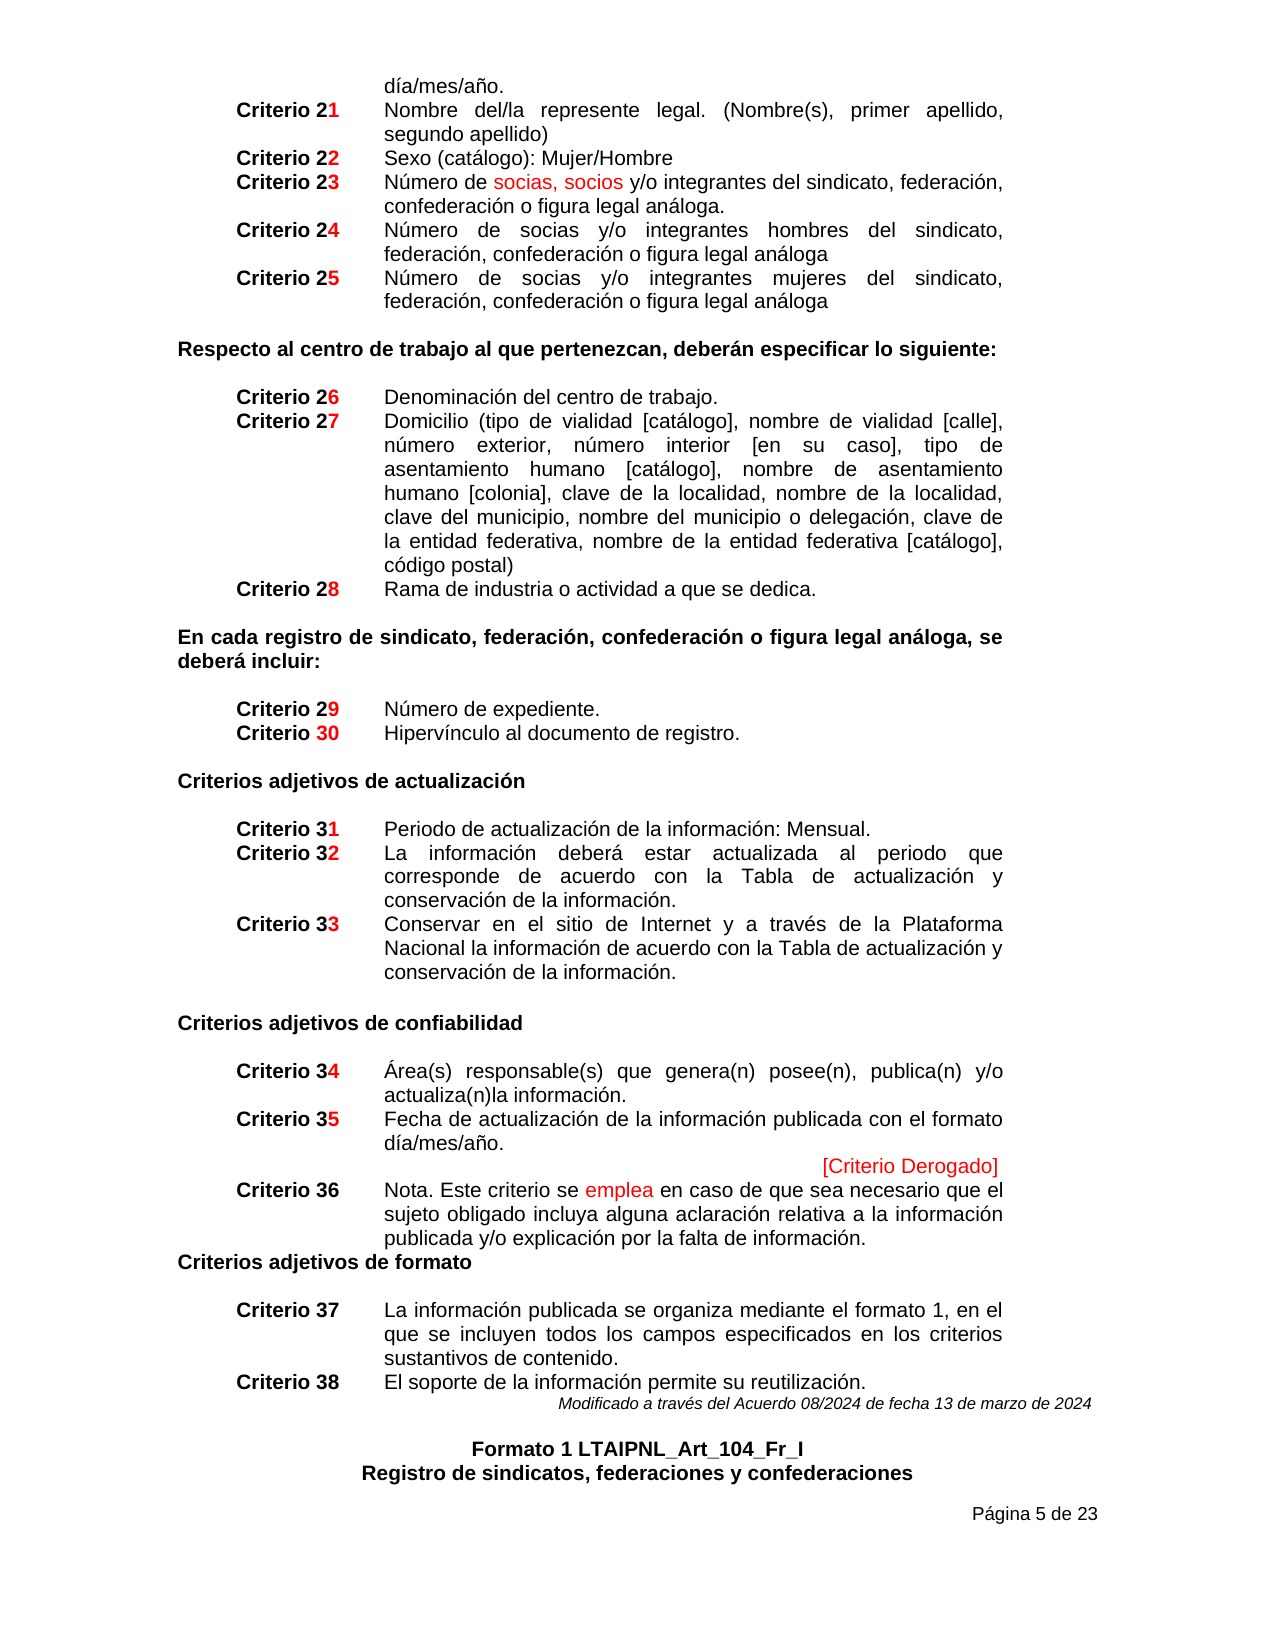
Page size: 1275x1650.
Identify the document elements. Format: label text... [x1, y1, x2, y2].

text En cada registro de sindicato, federación, confederación o figura legal análoga, se deberá incluir: [177, 625, 1004, 673]
text Criterio 28 Rama de industria o actividad a que se dedica. [236, 577, 1004, 601]
text Criterio 22 Sexo (catálogo): Mujer/Hombre [236, 146, 1004, 169]
text Criterio 38 El soporte de la información permite su reutilización. [236, 1370, 1004, 1394]
text Criterios adjetivos de formato [177, 1250, 1098, 1274]
text Formato 1 LTAIPNL_Art_104_Fr_I [177, 1437, 1098, 1461]
text Criterio 27 Domicilio (tipo de vialidad [catálogo], nombre de vialidad [calle], número exterior, número interior [en su caso], tipo de asentamiento humano [catálogo], nombre de asentamiento humano [colonia], clave de la localidad, nombre de la localidad, clave del municipio, nombre del municipio o delegación, clave de la entidad federativa, nombre de la entidad federativa [catálogo], código postal) [236, 409, 1004, 577]
text Criterio 30 Hipervínculo al documento de registro. [236, 721, 1004, 744]
text Criterio 32 La información deberá estar actualizada al periodo que corresponde de acuerdo con la Tabla de actualización y conservación de la información. [236, 840, 1004, 912]
text día/mes/año. [236, 74, 1004, 98]
text Respecto al centro de trabajo al que pertenezcan, deberán especificar lo siguiente: [177, 337, 1004, 361]
text Criterios adjetivos de actualización [177, 768, 1098, 792]
text Criterio 21 Nombre del/la represente legal. (Nombre(s), primer apellido, segundo apellido) [236, 98, 1004, 146]
text Criterios adjetivos de confiabilidad [177, 1011, 1098, 1034]
text Criterio 37 La información publicada se organiza mediante el formato 1, en el que se incluyen todos los campos especificados en los criterios sustantivos de contenido. [236, 1298, 1004, 1370]
text Criterio 26 Denominación del centro de trabajo. [236, 385, 1004, 409]
text [Criterio Derogado] [236, 1154, 1004, 1178]
text Criterio 23 Número de socias, socios y/o integrantes del sindicato, federación, confederación o figura legal análoga. [236, 169, 1004, 217]
text Criterio 25 Número de socias y/o integrantes mujeres del sindicato, federación, confederación o figura legal análoga [236, 265, 1004, 313]
text Criterio 29 Número de expediente. [236, 697, 1004, 721]
text Registro de sindicatos, federaciones y confederaciones [177, 1461, 1098, 1485]
text Criterio 34 Área(s) responsable(s) que genera(n) posee(n), publica(n) y/o actualiza(n)la información. [236, 1058, 1004, 1106]
text Modificado a través del Acuerdo 08/2024 de fecha 13 de marzo de 2024 [177, 1394, 1098, 1413]
text Criterio 35 Fecha de actualización de la información publicada con el formato día/mes/año. [236, 1106, 1004, 1154]
text Criterio 24 Número de socias y/o integrantes hombres del sindicato, federación, confederación o figura legal análoga [236, 217, 1004, 265]
text Criterio 33 Conservar en el sitio de Internet y a través de la Plataforma Nacional la información de acuerdo con la Tabla de actualización y conservación de la información. [236, 912, 1004, 984]
text Criterio 31 Periodo de actualización de la información: Mensual. [236, 816, 1004, 840]
text Criterio 36 Nota. Este criterio se emplea en caso de que sea necesario que el sujeto obligado incluya alguna aclaración relativa a la información publicada y/o explicación por la falta de información. [236, 1178, 1004, 1250]
